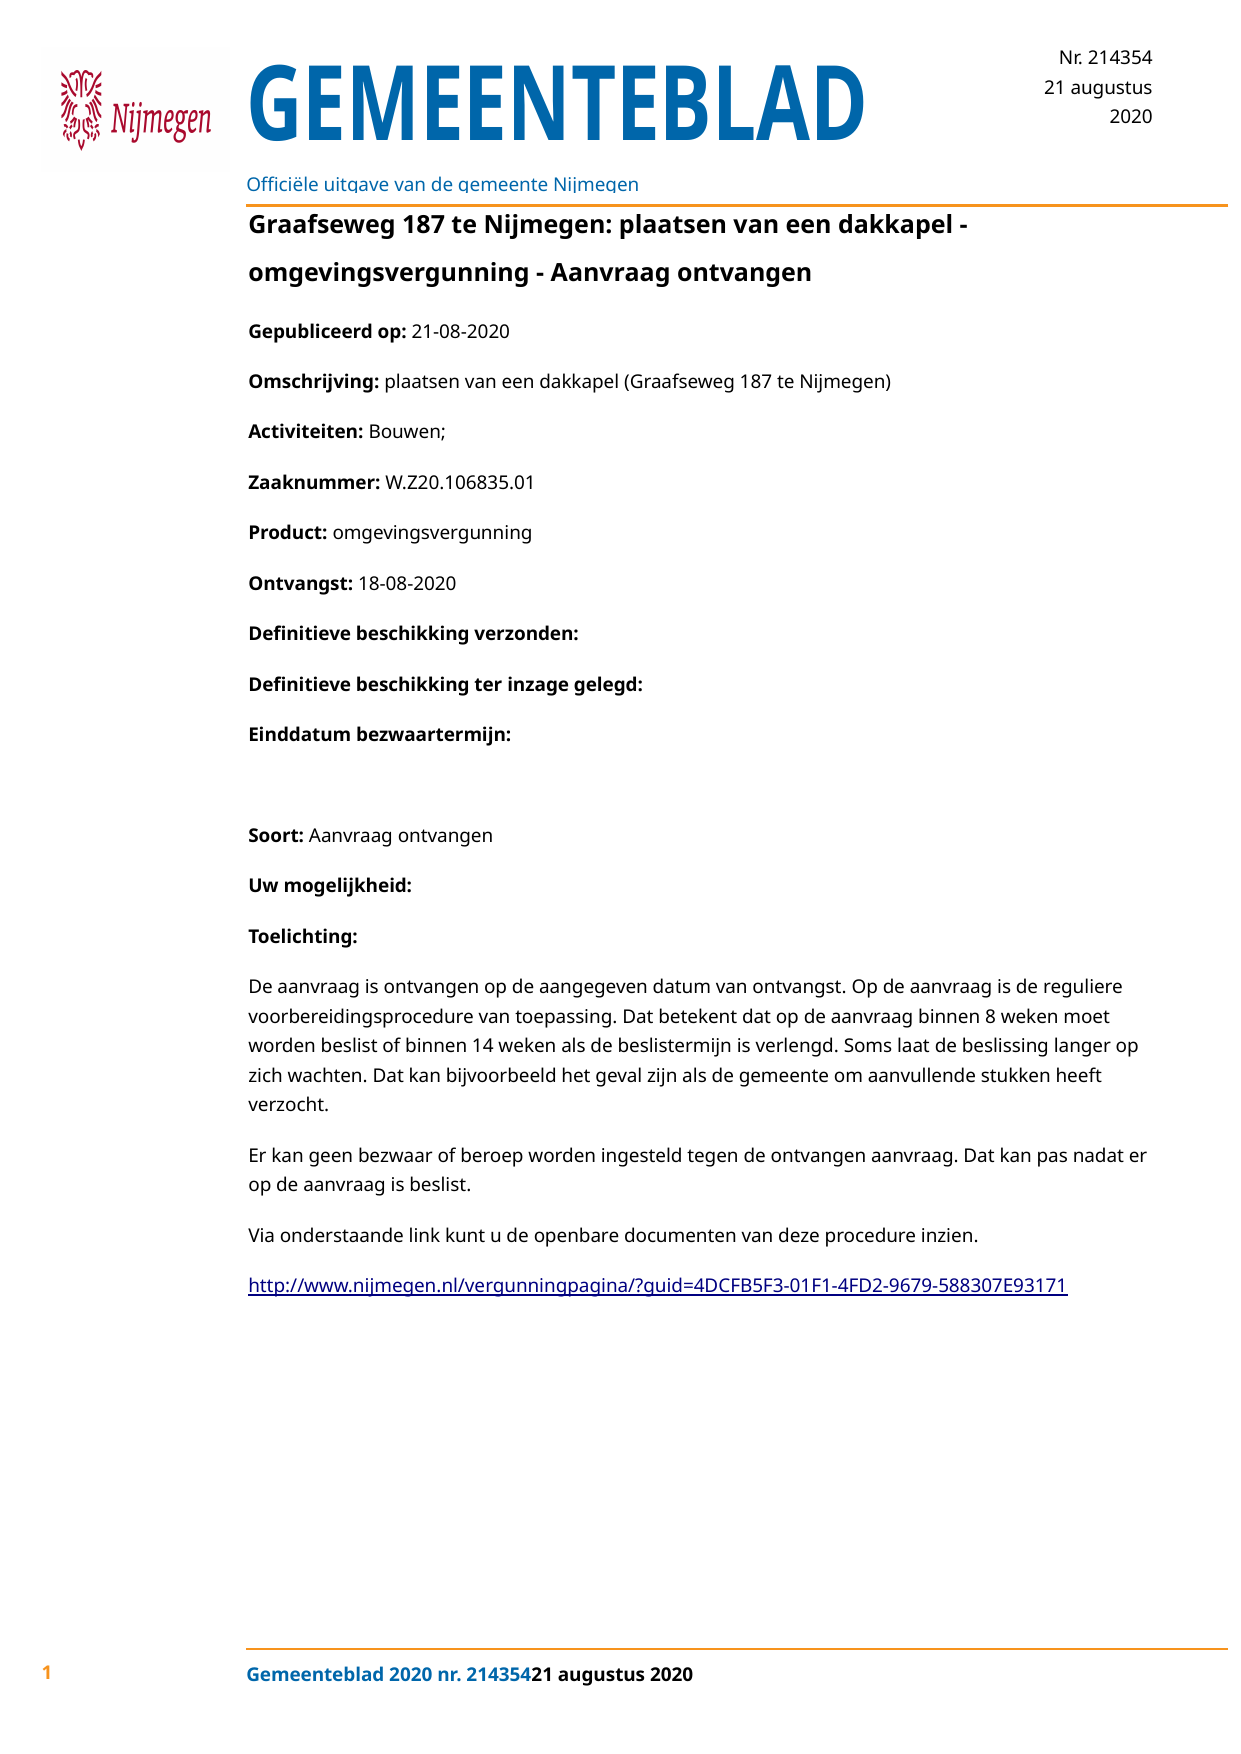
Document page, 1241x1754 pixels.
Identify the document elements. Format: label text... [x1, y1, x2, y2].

text Er kan geen bezwaar of beroep worden ingesteld tegen de ontvangen aanvraag. Dat kan pas nadat er op de aanvraag is beslist. [248, 1142, 1152, 1197]
text Zaaknummer: W.Z20.106835.01 [248, 469, 1152, 495]
text Toelichting: [248, 923, 1152, 949]
picture [41, 47, 231, 172]
text Product: omgevingsvergunning [248, 519, 1152, 545]
text Ontvangst: 18-08-2020 [248, 570, 1152, 596]
text Graafseweg 187 te Nijmegen: plaatsen van een dakkapel - omgevingsvergunning - Aanvraag ontvangen [248, 207, 1152, 288]
text Soort: Aanvraag ontvangen [248, 822, 1152, 848]
text Definitieve beschikking ter inzage gelegd: [248, 671, 1152, 697]
text Gepubliceerd op: 21-08-2020 [248, 318, 1152, 344]
text Activiteiten: Bouwen; [248, 419, 1152, 444]
text Uw mogelijkheid: [248, 872, 1152, 898]
text http://www.nijmegen.nl/vergunningpagina/?guid=4DCFB5F3-01F1-4FD2-9679-588307E93171 [248, 1272, 1152, 1298]
text Definitieve beschikking verzonden: [248, 620, 1152, 646]
text De aanvraag is ontvangen op de aangegeven datum van ontvangst. Op de aanvraag is de reguliere voorbereidingsprocedure van toepassing. Dat betekent dat op de aanvraag binnen 8 weken moet worden beslist of binnen 14 weken als de beslistermijn is verlengd. Soms laat de beslissing langer op zich wachten. Dat kan bijvoorbeeld het geval zijn als de gemeente om aanvullende stukken heeft verzocht. [248, 973, 1152, 1117]
text Via onderstaande link kunt u de openbare documenten van deze procedure inzien. [248, 1222, 1152, 1248]
text Omschrijving: plaatsen van een dakkapel (Graafseweg 187 te Nijmegen) [248, 368, 1152, 394]
text Einddatum bezwaartermijn: [248, 721, 1152, 747]
